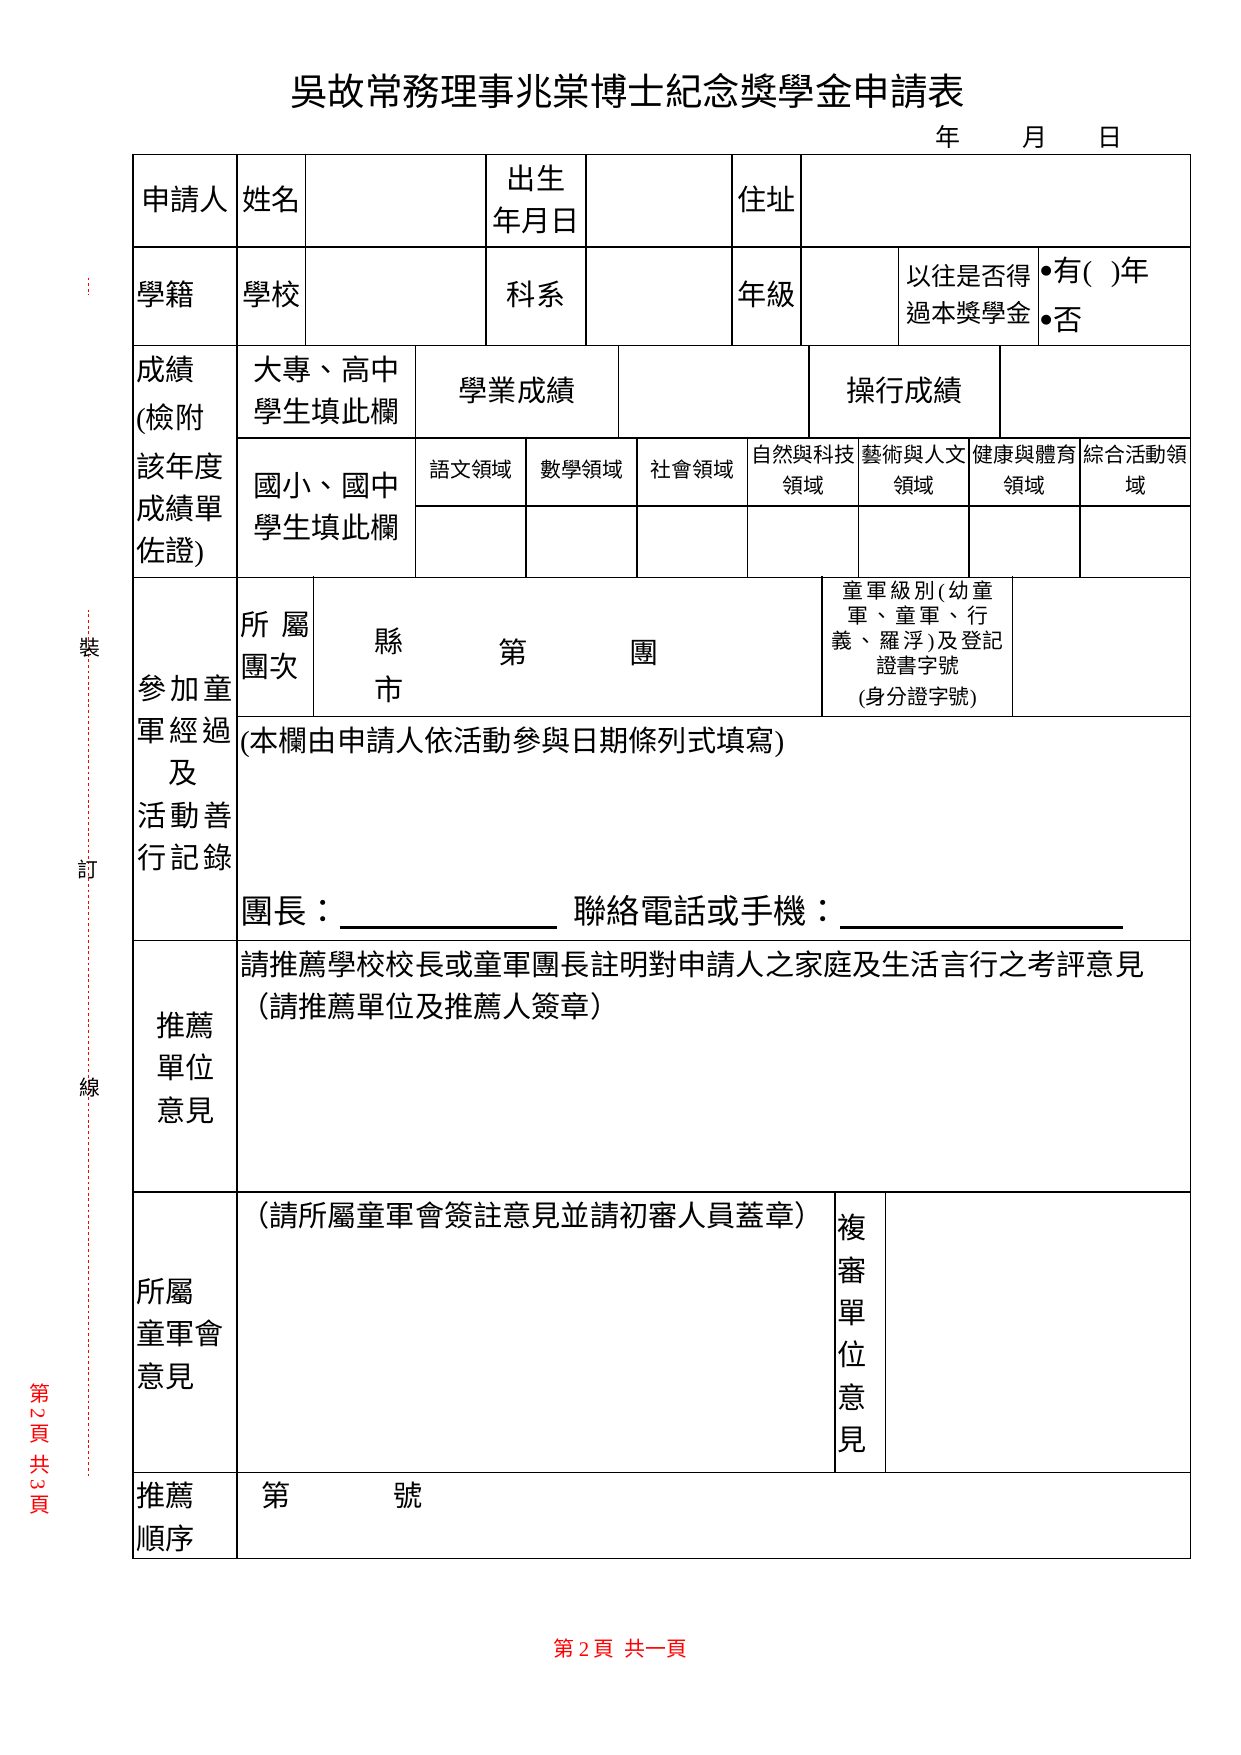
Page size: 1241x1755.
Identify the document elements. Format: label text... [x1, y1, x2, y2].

table_cell 健康與體育領域 [970, 439, 1079, 505]
table_cell 以往是否得過本獎學金 [899, 248, 1038, 345]
table_cell 第 號 [238, 1473, 1190, 1557]
table_cell 請推薦學校校長或童軍團長註明對申請人之家庭及生活言行之考評意見（請推薦單位及推薦人簽章） [238, 941, 1190, 1191]
table_cell [647, 507, 747, 576]
table_cell 年級 [733, 248, 800, 345]
table_cell [1001, 346, 1190, 437]
table_header 住址 [733, 155, 800, 246]
table_cell 操行成績 [810, 346, 999, 437]
table_cell 學校 [238, 248, 305, 295]
table_cell 社會領域 [647, 439, 747, 505]
table_cell [886, 1193, 1190, 1471]
table_cell [587, 248, 731, 345]
table_cell 綜合活動領域 [1081, 439, 1190, 505]
table_cell [1013, 578, 1190, 716]
table_cell 學籍 [134, 248, 236, 295]
table_cell 童軍級別(幼童軍、童軍、行義、羅浮)及登記證書字號 (身分證字號) [823, 578, 1012, 716]
table_cell 科系 [487, 248, 585, 295]
table_cell 藝術與人文領域 [859, 439, 968, 505]
table_cell [647, 346, 808, 437]
table_cell [748, 507, 858, 576]
table_cell 縣 市 [314, 578, 821, 716]
table_cell 有( )年 否 [1039, 248, 1190, 345]
table_header [802, 155, 1190, 246]
table_header 申請人 [134, 155, 236, 246]
table_cell 參加童軍經過 及 活動善行記錄 [134, 610, 236, 939]
table_cell 自然與科技領域 [748, 439, 858, 505]
table_cell 推薦 單位 意見 [134, 941, 236, 1191]
table_cell (本欄由申請人依活動參與日期條列式填寫) 團長： 聯絡電話或手機： [238, 717, 1190, 939]
table_header [306, 155, 485, 246]
table_cell [859, 507, 968, 576]
table_cell [802, 248, 898, 345]
text 吳故常務理事兆棠博士紀念獎學金申請表 [133, 59, 1122, 117]
text 年 月 日 [133, 117, 1122, 154]
table_cell [306, 248, 485, 295]
table_cell 所屬團次 [238, 610, 313, 716]
table_cell 複審 單位 意見 [836, 1193, 885, 1471]
table_header 出生 年月日 [487, 155, 585, 246]
table_cell 所屬 童軍會 意見 [134, 1193, 236, 1471]
table_header 姓名 [238, 155, 305, 246]
table_cell （請所屬童軍會簽註意見並請初審人員蓋章） [238, 1193, 834, 1471]
table_header [587, 155, 731, 246]
table_cell [1081, 507, 1190, 576]
table_cell 推薦 順序 [134, 1473, 236, 1557]
table_cell [970, 507, 1079, 576]
